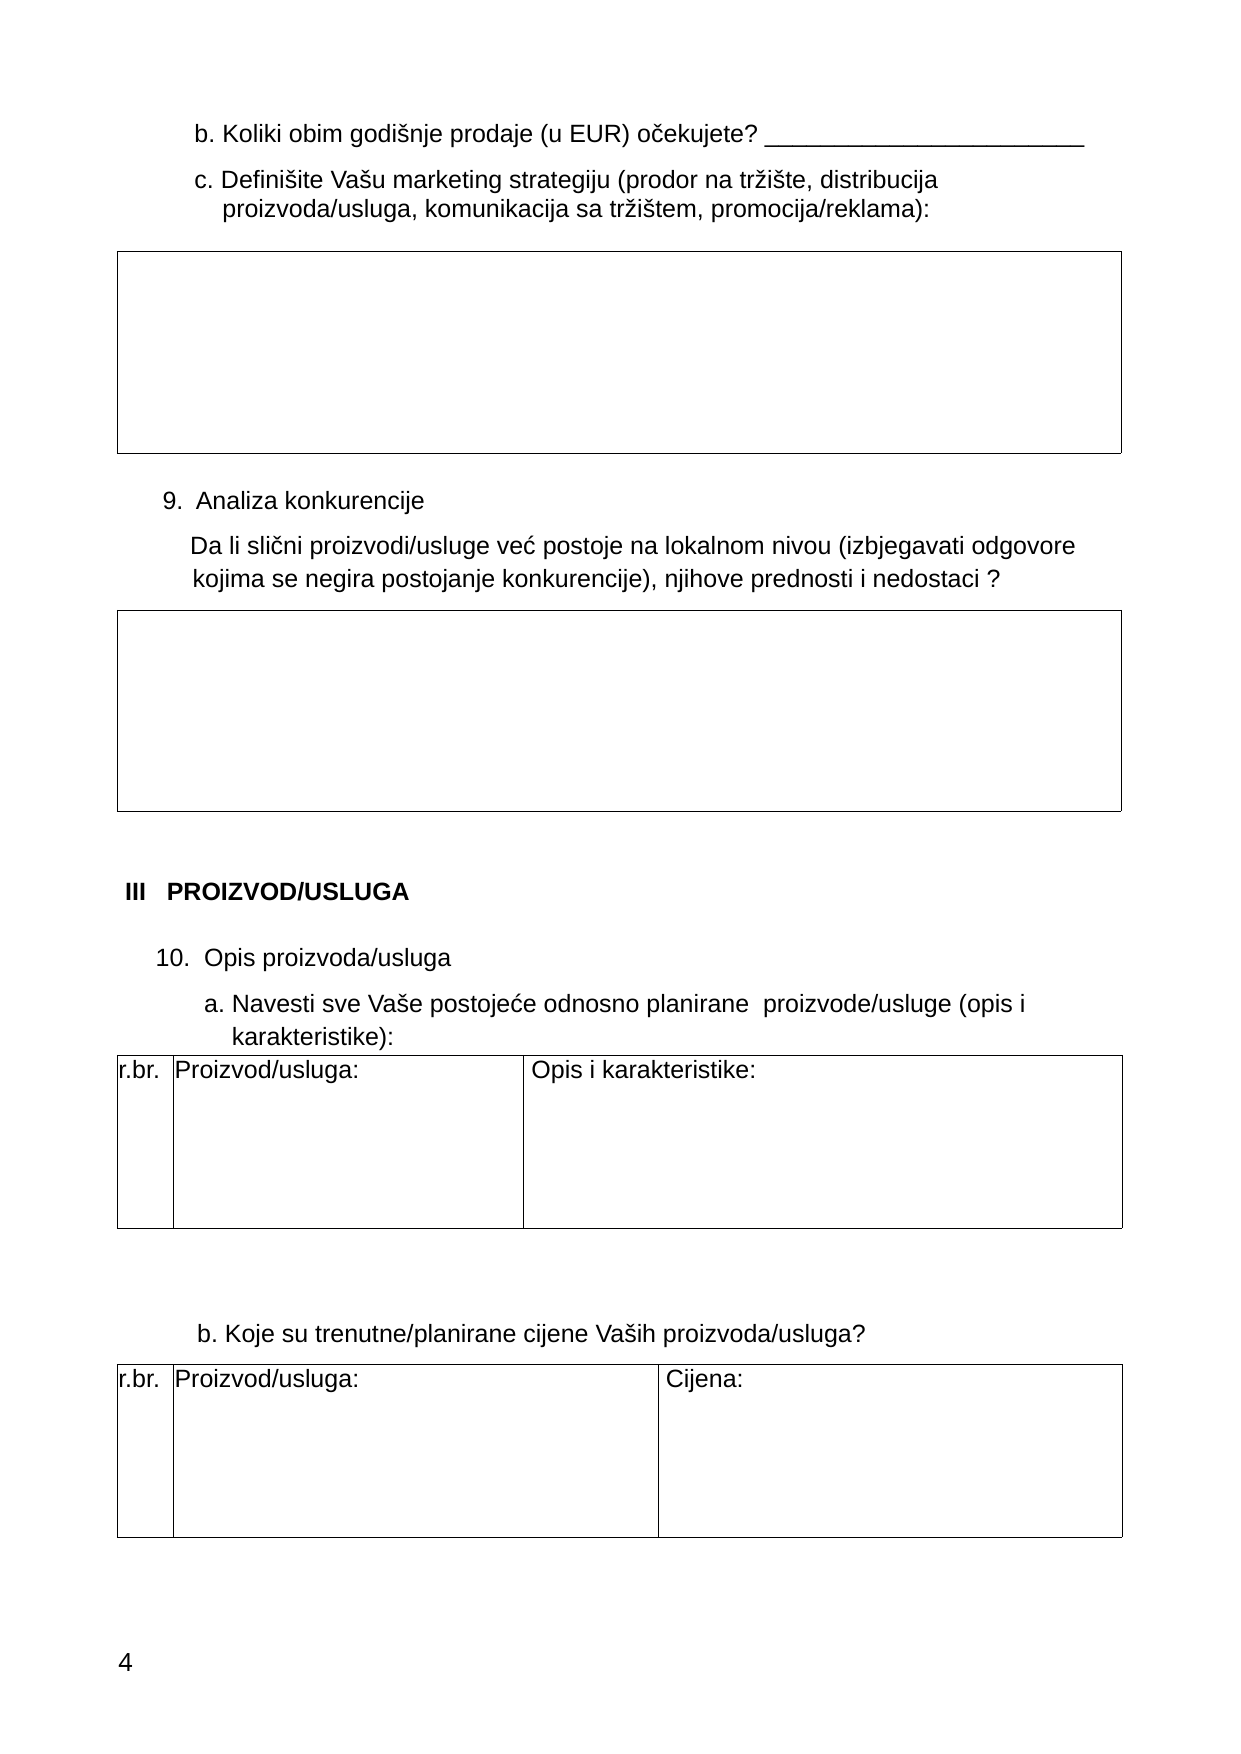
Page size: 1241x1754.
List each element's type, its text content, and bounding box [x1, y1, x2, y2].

table_cell [118, 1113, 173, 1141]
table_header Opis i karakteristike: [524, 1056, 1122, 1084]
table_cell [659, 1450, 1122, 1479]
list a. Navesti sve Vaše postojeće odnosno planirane proizvode/usluge (opis i [155, 989, 1122, 1017]
table_cell [659, 1508, 1122, 1537]
table_cell [659, 1422, 1122, 1450]
table_cell [524, 1170, 1122, 1199]
table_cell [118, 1450, 173, 1479]
table_cell [524, 1199, 1122, 1227]
table_cell [174, 1141, 523, 1170]
table_cell [174, 1450, 658, 1479]
list b. Koje su trenutne/planirane cijene Vaših proizvoda/usluga? [155, 1318, 1122, 1347]
table_header r.br. [118, 1056, 173, 1084]
list karakteristike): [155, 1022, 1122, 1051]
table_cell [659, 1393, 1122, 1422]
text III PROIZVOD/USLUGA [118, 877, 1122, 906]
table_cell [118, 1393, 173, 1422]
table_cell [118, 1479, 173, 1508]
table_cell [174, 1170, 523, 1199]
table_header Cijena: [659, 1365, 1122, 1393]
table_cell [174, 1199, 523, 1227]
table_cell [659, 1479, 1122, 1508]
table_cell [524, 1113, 1122, 1141]
table_cell [174, 1479, 658, 1508]
table_cell [524, 1084, 1122, 1112]
table_header r.br. [118, 1365, 173, 1393]
table_header Proizvod/usluga: [174, 1056, 523, 1084]
table_cell [118, 1170, 173, 1199]
table_cell [118, 1199, 173, 1227]
table_cell [174, 1422, 658, 1450]
list proizvoda/usluga, komunikacija sa tržištem, promocija/reklama): [118, 194, 1122, 222]
list c. Definišite Vašu marketing strategiju (prodor na tržište, distribucija [118, 165, 1122, 194]
list Da li slični proizvodi/usluge već postoje na lokalnom nivou (izbjegavati odgovore kojima se negira postojanje konkurencije), njihove prednosti i nedostaci ? [155, 531, 1122, 593]
list 10. Opis proizvoda/usluga [155, 943, 1122, 972]
table_header [118, 252, 1121, 452]
table_cell [174, 1508, 658, 1537]
table_cell [174, 1084, 523, 1112]
table_cell [118, 1508, 173, 1537]
list b. Koliki obim godišnje prodaje (u EUR) očekujete? _______________________ [118, 119, 1122, 148]
table_cell [174, 1393, 658, 1422]
table_header [118, 611, 1121, 811]
list 9. Analiza konkurencije [155, 486, 1122, 514]
table_cell [118, 1084, 173, 1112]
table_header Proizvod/usluga: [174, 1365, 658, 1393]
table_cell [524, 1141, 1122, 1170]
table_cell [174, 1113, 523, 1141]
table_cell [118, 1141, 173, 1170]
table_cell [118, 1422, 173, 1450]
